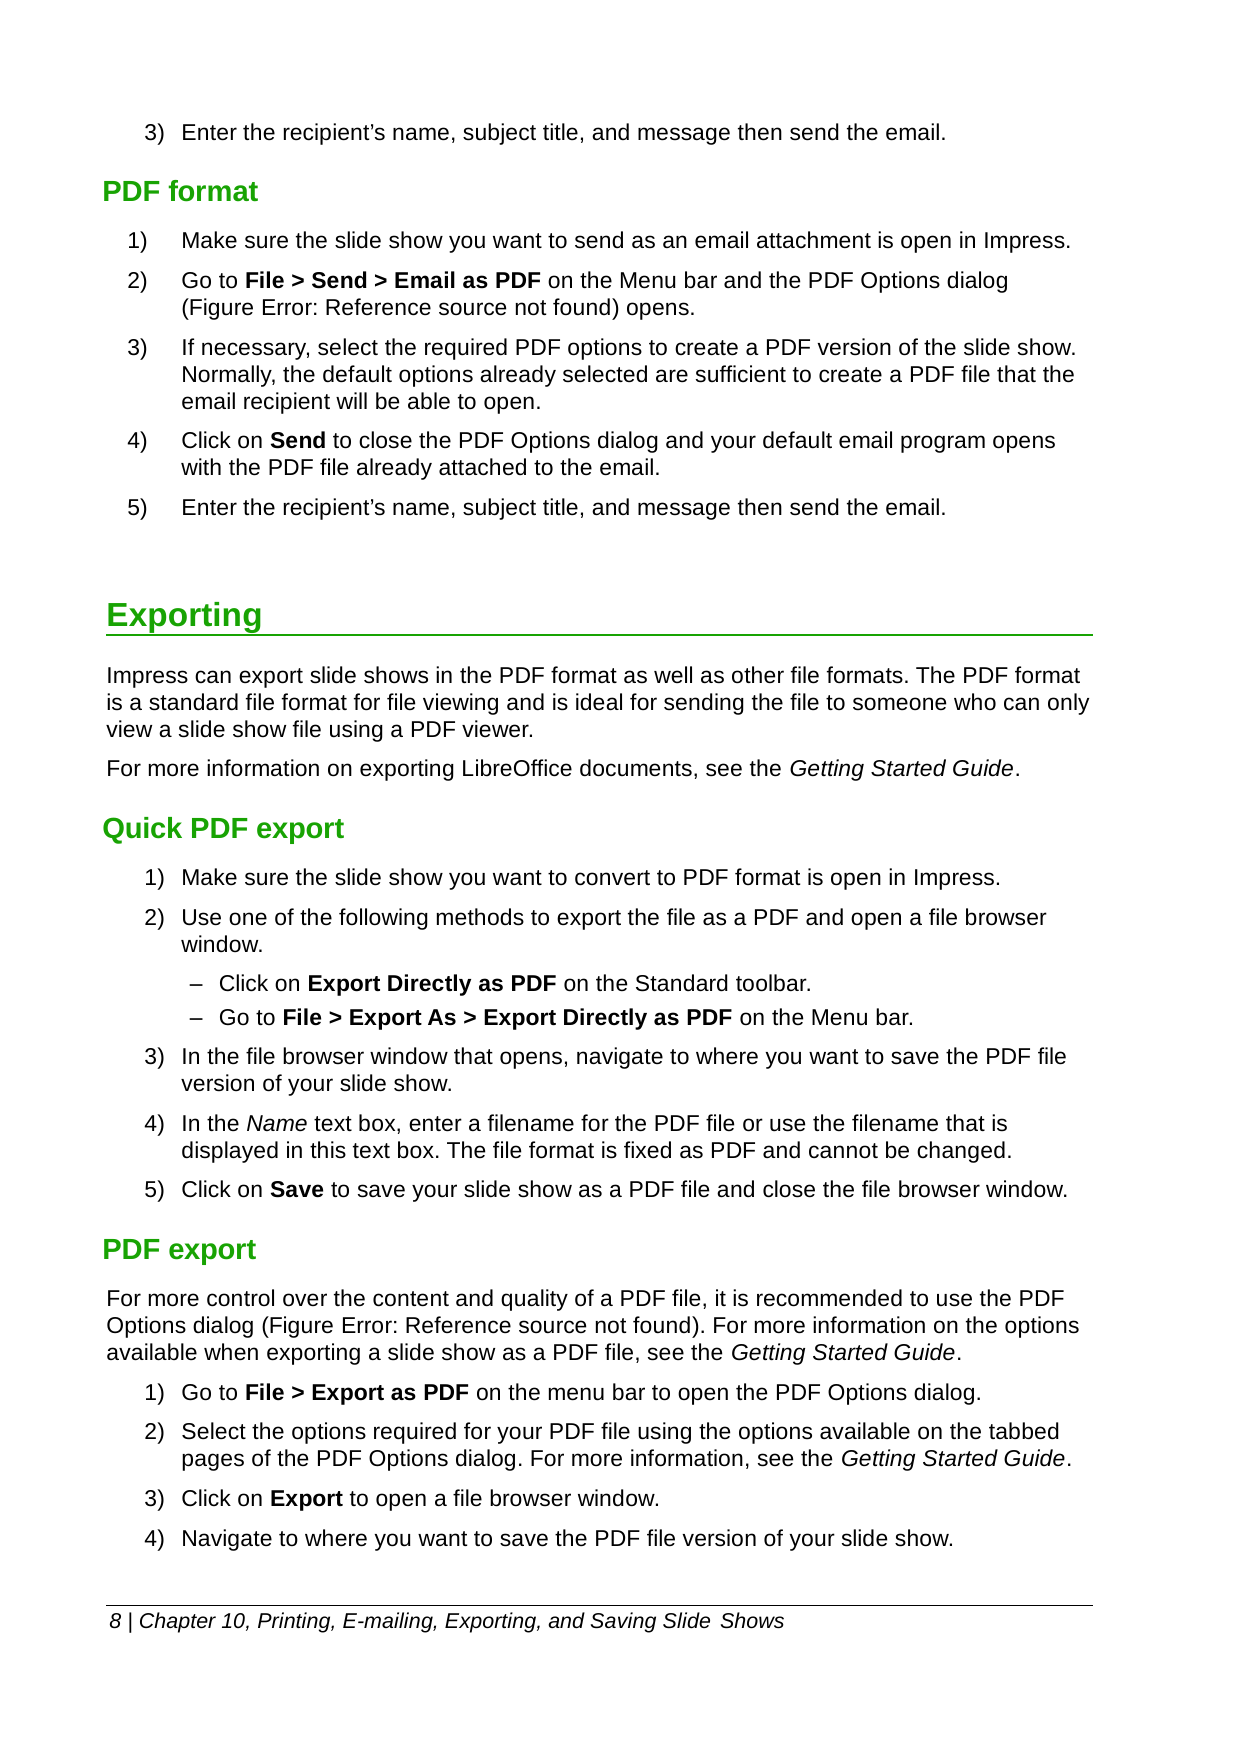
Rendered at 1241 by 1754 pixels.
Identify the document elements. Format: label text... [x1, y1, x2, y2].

list In the file browser window that opens, navigate to where you want to save the PDF file version of your slide show. [164, 1042, 1093, 1097]
list Click on Export to open a file browser window. [164, 1484, 1093, 1511]
subtitle PDF format [102, 174, 1093, 208]
list In the Name text box, enter a filename for the PDF file or use the filename that is displayed in this text box. The file format is fixed as PDF and cannot be changed. [164, 1109, 1093, 1163]
list Click on Save to save your slide show as a PDF file and close the file browser window. [164, 1176, 1093, 1203]
list Use one of the following methods to export the file as a PDF and open a file browser window. [164, 903, 1093, 957]
subtitle Quick PDF export [102, 811, 1093, 844]
text Impress can export slide shows in the PDF format as well as other file formats. The PDF format is a standard file format for file viewing and is ideal for sending the file to someone who can only view a slide show file using a PDF viewer. [106, 661, 1093, 742]
list Click on Send to close the PDF Options dialog and your default email program opens with the PDF file already attached to the email. [148, 427, 1093, 481]
list Go to File > Export As > Export Directly as PDF on the Menu bar. [189, 1003, 1093, 1030]
list Make sure the slide show you want to convert to PDF format is open in Impress. [164, 863, 1093, 890]
list Go to File > Export as PDF on the menu bar to open the PDF Options dialog. [164, 1378, 1093, 1405]
list Click on Export Directly as PDF on the Standard toolbar. [189, 969, 1093, 997]
list Select the options required for your PDF file using the options available on the tabbed pages of the PDF Options dialog. For more information, see the Getting Started Guide. [164, 1418, 1093, 1472]
list Enter the recipient’s name, subject title, and message then send the email. [148, 493, 1093, 520]
text For more information on exporting LibreOffice documents, see the Getting Started Guide. [106, 755, 1093, 782]
subtitle Exporting [106, 595, 1093, 634]
subtitle PDF export [102, 1232, 1093, 1266]
list Enter the recipient’s name, subject title, and message then send the email. [164, 118, 1093, 145]
list If necessary, select the required PDF options to create a PDF version of the slide show. Normally, the default options already selected are sufficient to create a PDF file that the email recipient will be able to open. [148, 333, 1093, 414]
text For more control over the content and quality of a PDF file, it is recommended to use the PDF Options dialog (Figure 1). For more information on the options available when exporting a slide show as a PDF file, see the Getting Started Guide. [106, 1284, 1093, 1366]
list Navigate to where you want to save the PDF file version of your slide show. [164, 1524, 1093, 1551]
list Go to File > Send > Email as PDF on the Menu bar and the PDF Options dialog (Figure 1) opens. [148, 266, 1093, 320]
list Make sure the slide show you want to send as an email attachment is open in Impress. [148, 227, 1093, 254]
